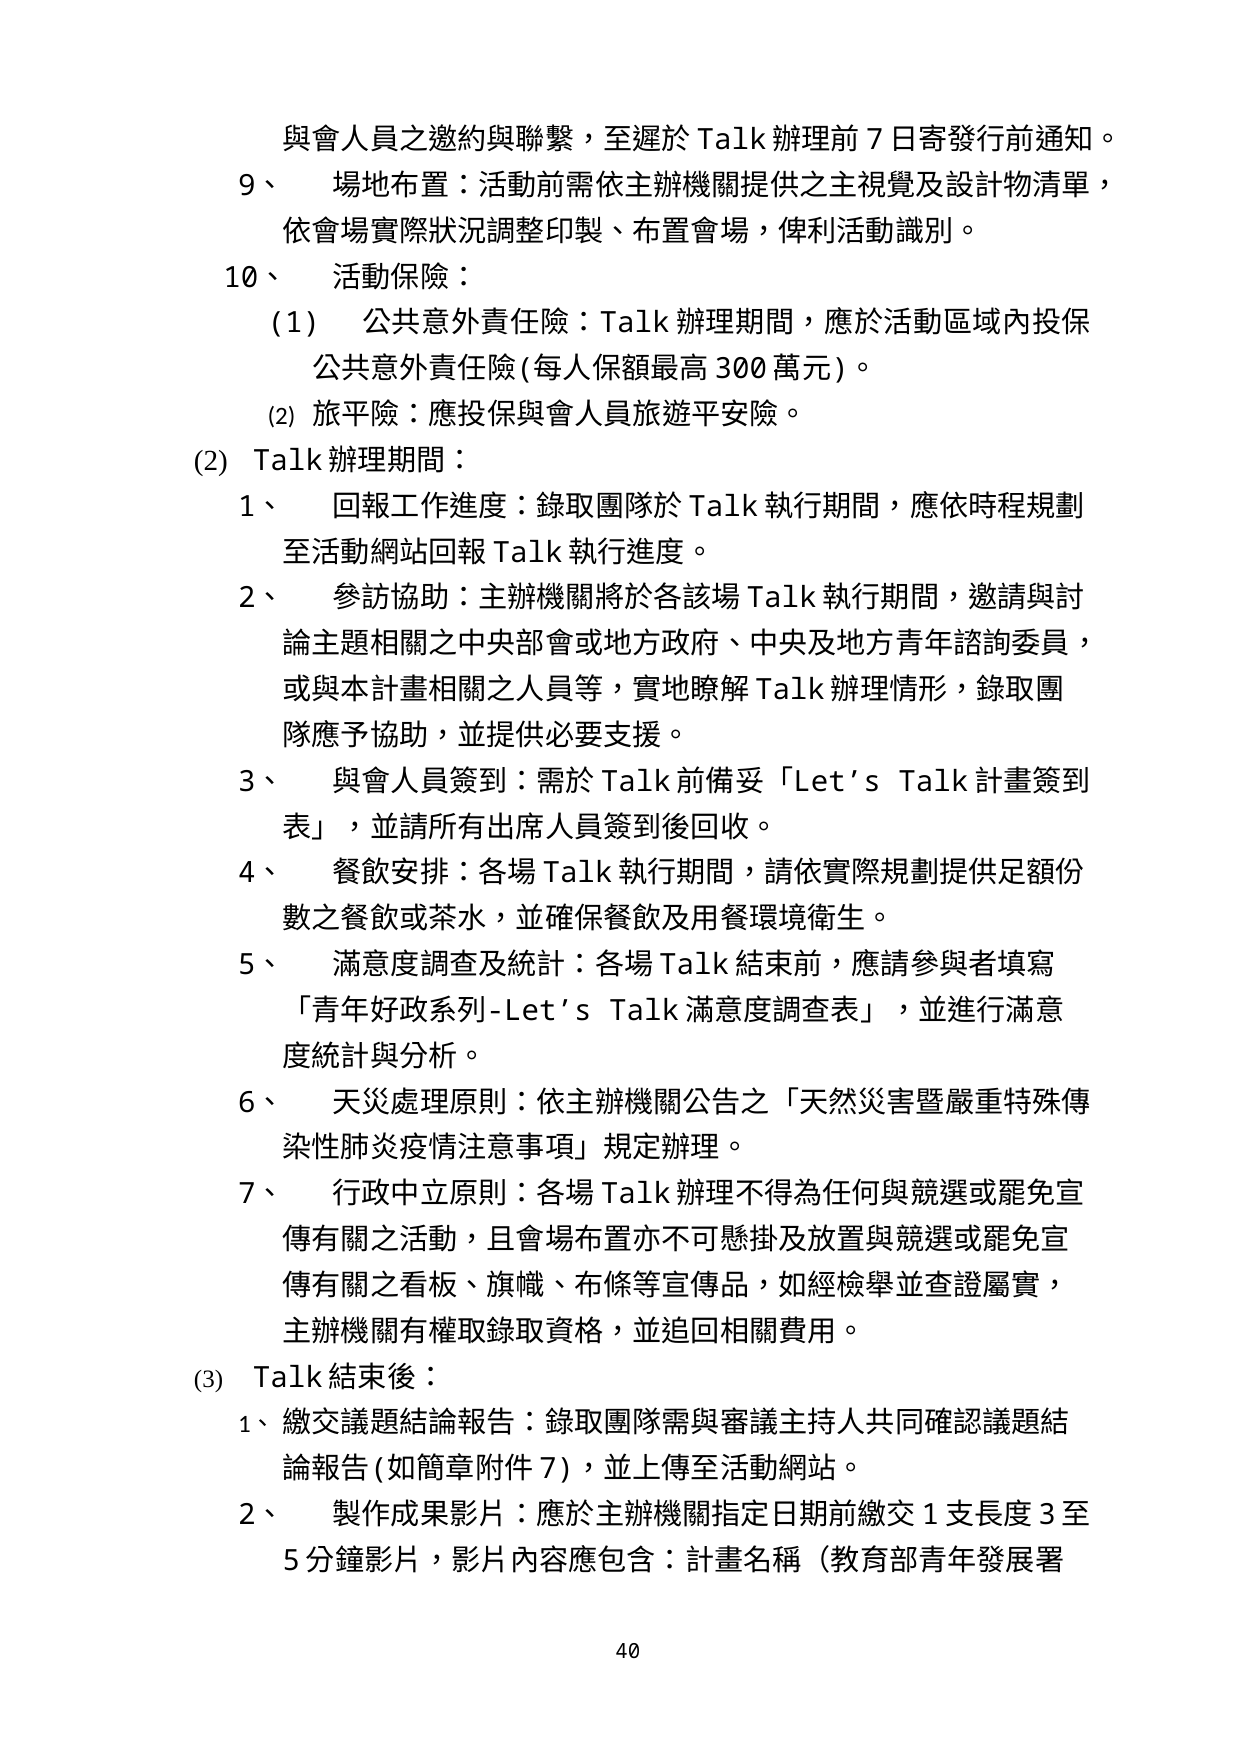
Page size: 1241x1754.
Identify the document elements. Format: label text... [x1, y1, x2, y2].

list 參訪協助：主辦機關將於各該場Talk執行期間，邀請與討論主題相關之中央部會或地方政府、中央及地方青年諮詢委員，或與本計畫相關之人員等，實地瞭解Talk辦理情形，錄取團隊應予協助，並提供必要支援。 [238, 571, 1091, 754]
list 天災處理原則：依主辦機關公告之「天然災害暨嚴重特殊傳染性肺炎疫情注意事項」規定辦理。 [238, 1075, 1091, 1166]
list 公共意外責任險：Talk辦理期間，應於活動區域內投保公共意外責任險(每人保額最高300萬元)。 [267, 296, 1091, 387]
list 與會人員簽到：需於Talk前備妥「Let’s Talk計畫簽到表」，並請所有出席人員簽到後回收。 [238, 754, 1091, 846]
list Talk辦理期間： [194, 433, 1091, 479]
list 滿意度調查及統計：各場Talk結束前，應請參與者填寫「青年好政系列-Let’s Talk滿意度調查表」，並進行滿意度統計與分析。 [238, 937, 1091, 1075]
list Talk結束後： [194, 1350, 1091, 1396]
list 旅平險：應投保與會人員旅遊平安險。 [267, 387, 1091, 433]
list 行政中立原則：各場Talk辦理不得為任何與競選或罷免宣傳有關之活動，且會場布置亦不可懸掛及放置與競選或罷免宣傳有關之看板、旗幟、布條等宣傳品，如經檢舉並查證屬實，主辦機關有權取錄取資格，並追回相關費用。 [238, 1166, 1091, 1350]
list 人員邀約及聯繫：應於Talk辦理前，完成講師、主持人、與會人員之邀約與聯繫，至遲於Talk辦理前7日寄發行前通知。 [238, 112, 1106, 158]
list 回報工作進度：錄取團隊於Talk執行期間，應依時程規劃至活動網站回報Talk執行進度。 [238, 479, 1091, 571]
list 繳交議題結論報告：錄取團隊需與審議主持人共同確認議題結論報告(如簡章附件7)，並上傳至活動網站。 [238, 1396, 1091, 1487]
list 餐飲安排：各場Talk執行期間，請依實際規劃提供足額份數之餐飲或茶水，並確保餐飲及用餐環境衛生。 [238, 846, 1091, 937]
list 製作成果影片：應於主辦機關指定日期前繳交1支長度3至5分鐘影片，影片內容應包含：計畫名稱（教育部青年發展署109年青年好政系列-Let’s Talk）、團隊名稱、討論議題、提案動機引言(至少100字)、執行經過、成果或影響與改變等，並由主辦機關辦理網路票選活動。 [238, 1487, 1091, 1579]
list 活動保險： [223, 250, 1106, 296]
list 場地布置：活動前需依主辦機關提供之主視覺及設計物清單，依會場實際狀況調整印製、布置會場，俾利活動識別。 [238, 158, 1106, 250]
